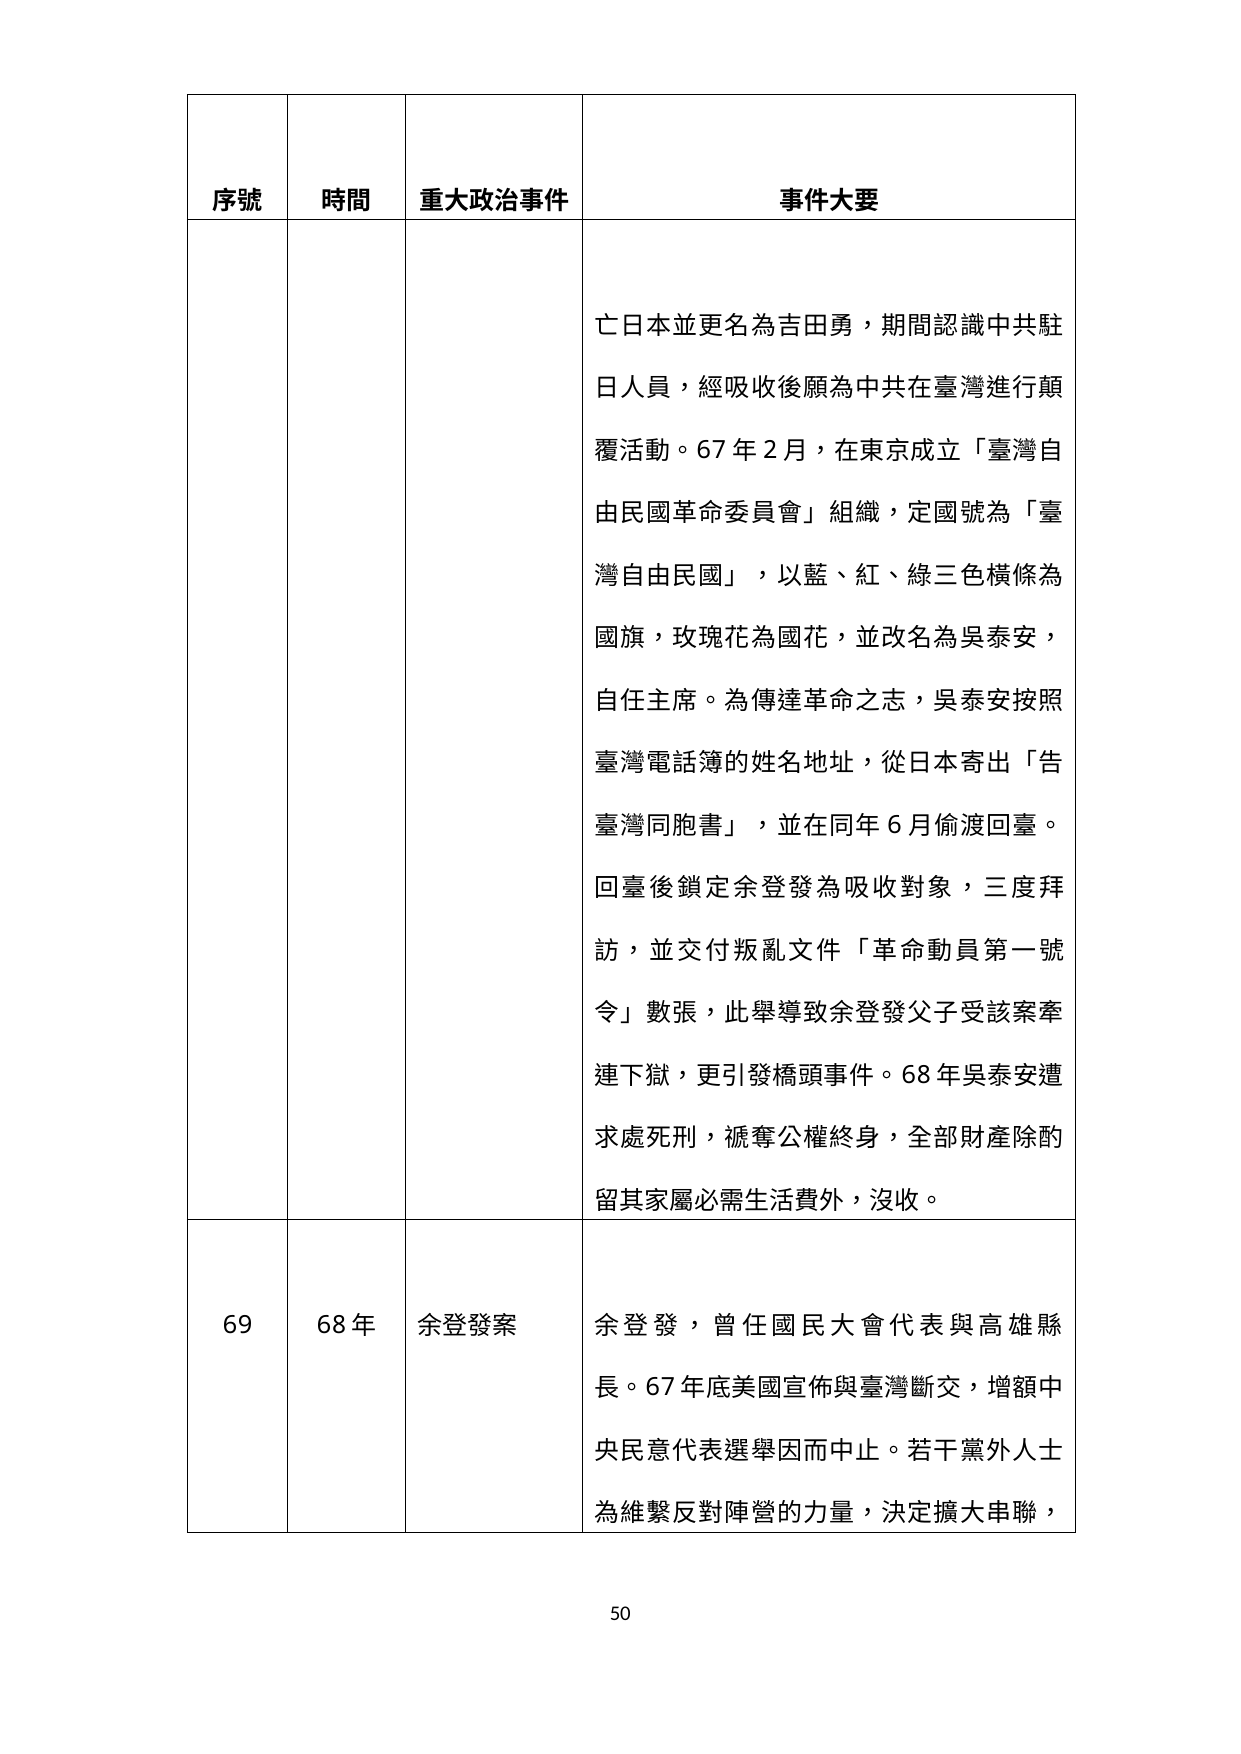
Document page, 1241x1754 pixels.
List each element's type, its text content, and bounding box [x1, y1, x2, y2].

table_header 事件大要 [583, 95, 1075, 219]
table_header 重大政治事件 [406, 95, 582, 219]
table_cell 68年 [288, 1220, 405, 1532]
table_cell [406, 220, 582, 1219]
table_header 時間 [288, 95, 405, 219]
table_cell 亡日本並更名為吉田勇，期間認識中共駐日人員，經吸收後願為中共在臺灣進行顛覆活動。67年2月，在東京成立「臺灣自由民國革命委員會」組織，定國號為「臺灣自由民國」，以藍、紅、綠三色橫條為國旗，玫瑰花為國花，並改名為吳泰安，自任主席。為傳達革命之志，吳泰安按照臺灣電話簿的姓名地址，從日本寄出「告臺灣同胞書」，並在同年6月偷渡回臺。回臺後鎖定余登發為吸收對象，三度拜訪，並交付叛亂文件「革命動員第一號令」數張，此舉導致余登發父子受該案牽連下獄，更引發橋頭事件。68年吳泰安遭求處死刑，禠奪公權終身，全部財產除酌留其家屬必需生活費外，沒收。 [583, 220, 1075, 1219]
table_cell [288, 220, 405, 1219]
table_cell 69 [188, 1220, 287, 1532]
table_cell 余登發案 [406, 1220, 582, 1532]
table_header 序號 [188, 95, 287, 219]
table_cell [188, 220, 287, 1219]
table_cell 余登發，曾任國民大會代表與高雄縣長。67年底美國宣佈與臺灣斷交，增額中央民意代表選舉因而中止。若干黨外人士為維繫反對陣營的力量，決定擴大串聯， [583, 1220, 1075, 1532]
